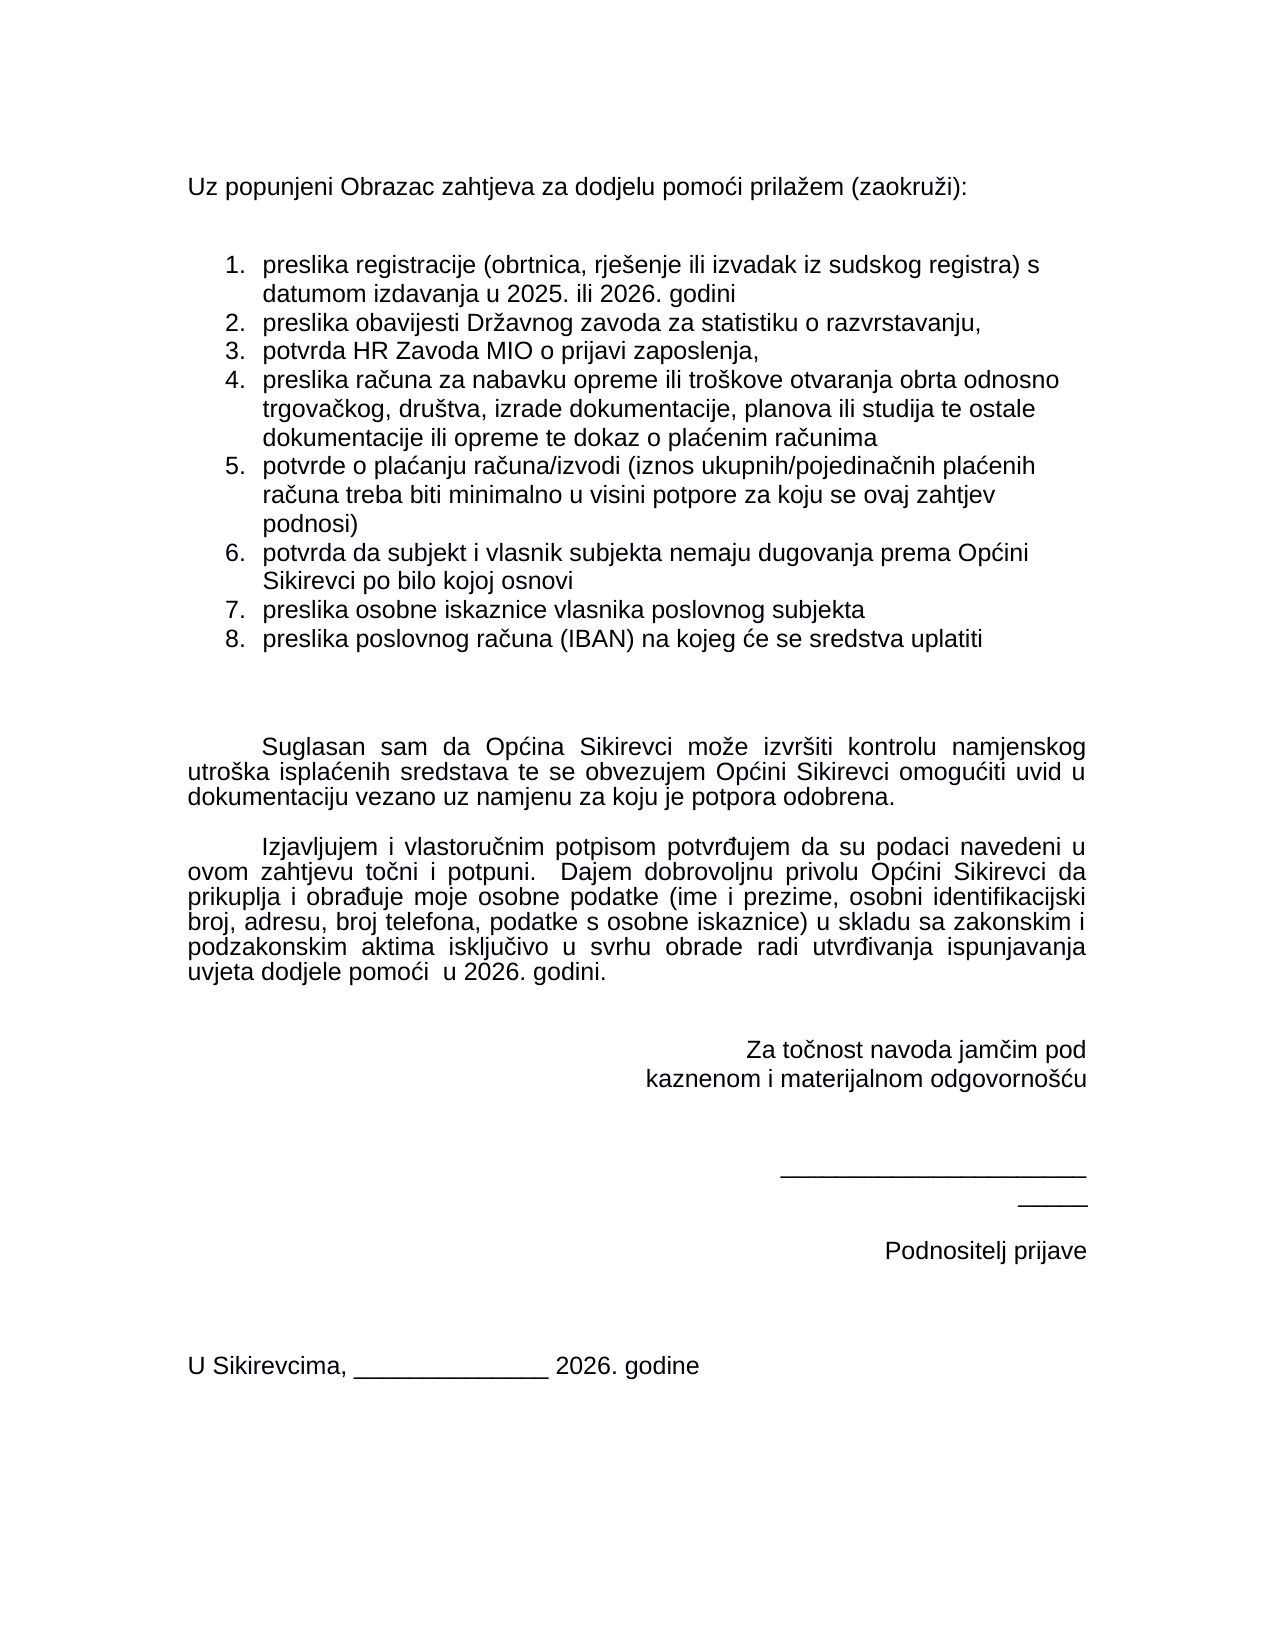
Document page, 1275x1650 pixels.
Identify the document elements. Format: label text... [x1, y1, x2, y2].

list preslika računa za nabavku opreme ili troškove otvaranja obrta odnosno trgovačkog, društva, izrade dokumentacije, planova ili studija te ostale dokumentacije ili opreme te dokaz o plaćenim računima [225, 365, 1087, 451]
text ___________________________ [187, 1150, 1087, 1207]
text Izjavljujem i vlastoručnim potpisom potvrđujem da su podaci navedeni u ovom zahtjevu točni i potpuni. Dajem dobrovoljnu privolu Općini Sikirevci da prikuplja i obrađuje moje osobne podatke (ime i prezime, osobni identifikacijski broj, adresu, broj telefona, podatke s osobne iskaznice) u skladu sa zakonskim i podzakonskim aktima isključivo u svrhu obrade radi utvrđivanja ispunjavanja uvjeta dodjele pomoći u 2026. godini. [187, 835, 1087, 985]
list preslika poslovnog računa (IBAN) na kojeg će se sredstva uplatiti [225, 624, 1087, 652]
text U Sikirevcima, ______________ 2026. godine [187, 1351, 1087, 1380]
text Suglasan sam da Općina Sikirevci može izvršiti kontrolu namjenskog utroška isplaćenih sredstava te se obvezujem Općini Sikirevci omogućiti uvid u dokumentaciju vezano uz namjenu za koju je potpora odobrena. [187, 735, 1087, 810]
text Podnositelj prijave [187, 1236, 1087, 1265]
list preslika obavijesti Državnog zavoda za statistiku o razvrstavanju, [225, 307, 1087, 336]
list potvrda da subjekt i vlasnik subjekta nemaju dugovanja prema Općini Sikirevci po bilo kojoj osnovi [225, 537, 1087, 595]
list potvrda HR Zavoda MIO o prijavi zaposlenja, [225, 336, 1087, 365]
list potvrde o plaćanju računa/izvodi (iznos ukupnih/pojedinačnih plaćenih računa treba biti minimalno u visini potpore za koju se ovaj zahtjev podnosi) [225, 451, 1087, 537]
text Uz popunjeni Obrazac zahtjeva za dodjelu pomoći prilažem (zaokruži): [187, 175, 1087, 200]
list preslika osobne iskaznice vlasnika poslovnog subjekta [225, 595, 1087, 624]
text Za točnost navoda jamčim pod kaznenom i materijalnom odgovornošću [187, 1035, 1087, 1092]
list preslika registracije (obrtnica, rješenje ili izvadak iz sudskog registra) s datumom izdavanja u 2025. ili 2026. godini [225, 250, 1087, 307]
